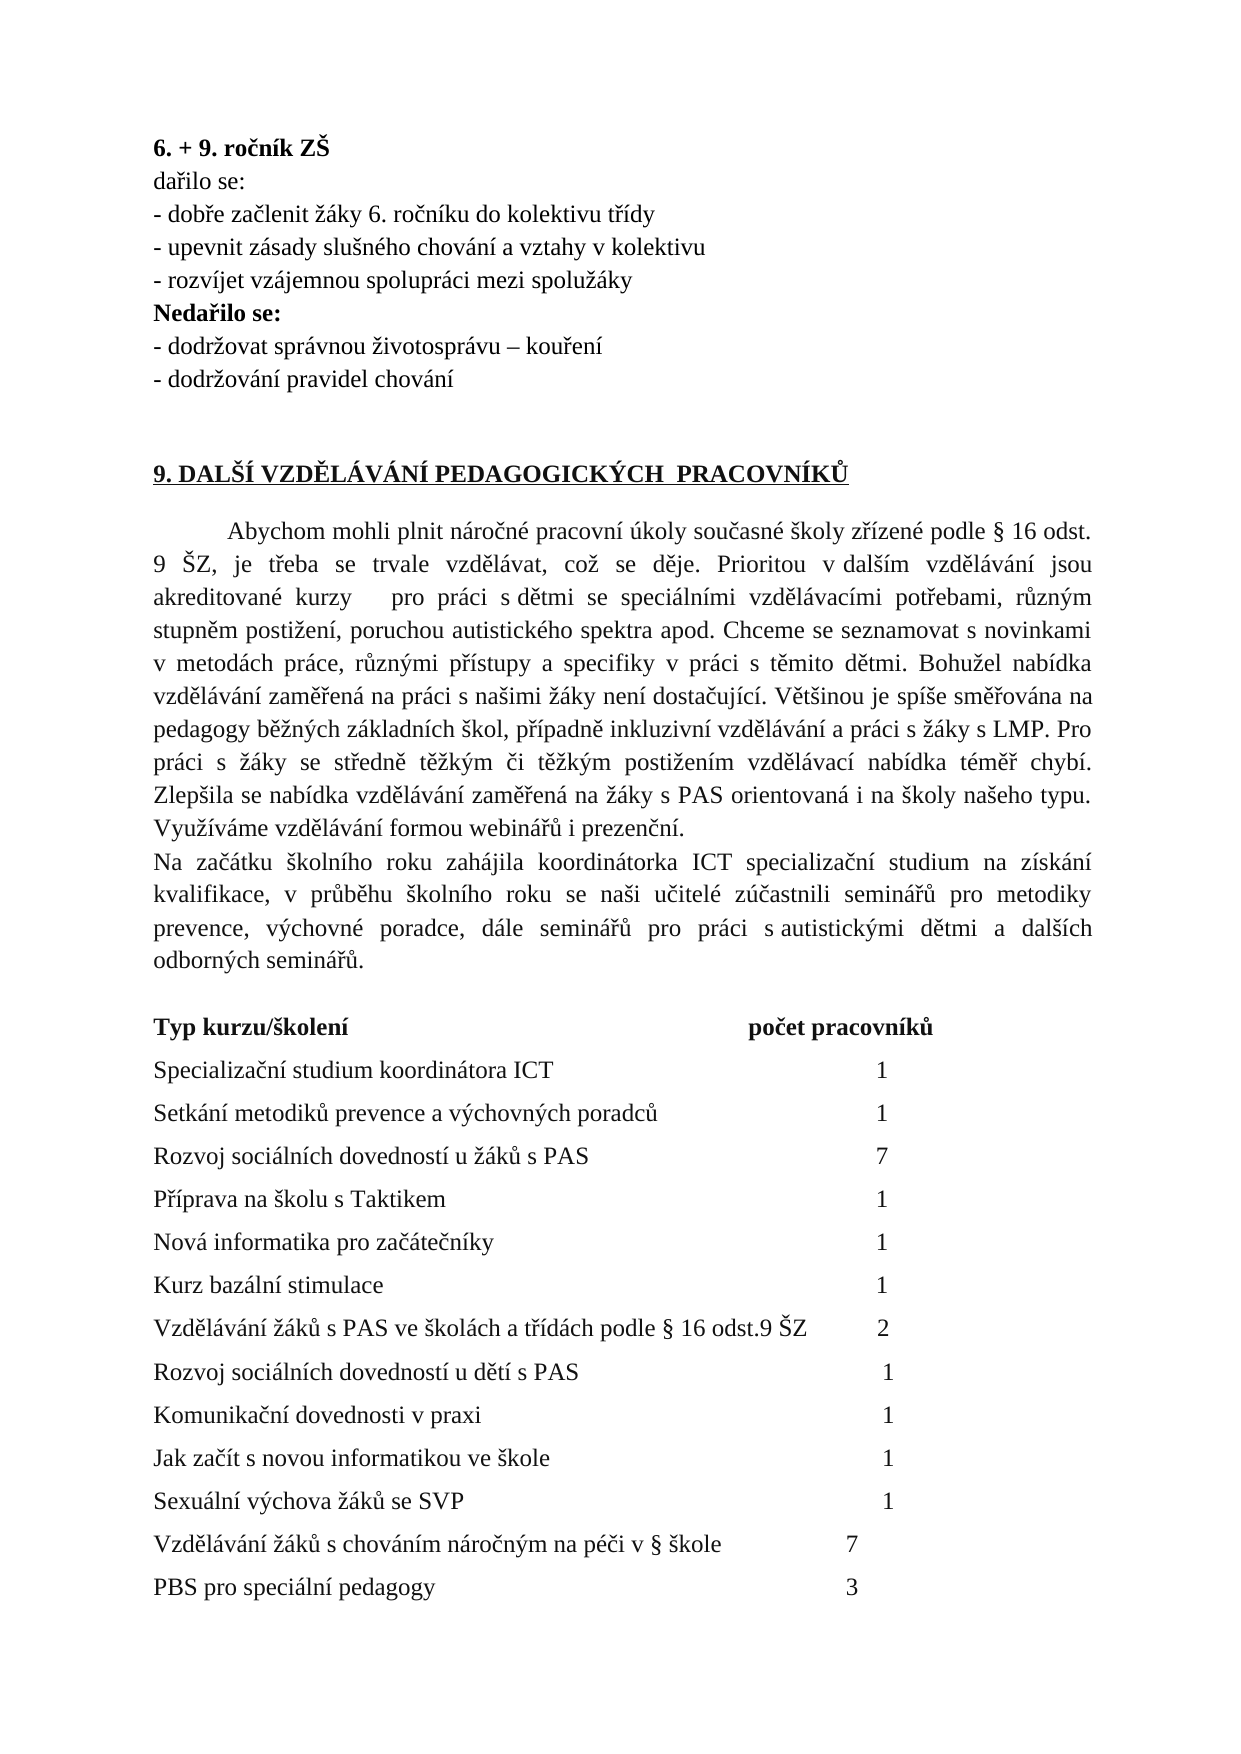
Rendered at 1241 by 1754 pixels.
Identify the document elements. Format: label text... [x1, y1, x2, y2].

text PBS pro speciální pedagogy 3 [153, 1572, 1093, 1601]
text Vzdělávání žáků s PAS ve školách a třídách podle § 16 odst.9 ŠZ 2 [153, 1313, 1093, 1342]
text 6. + 9. ročník ZŠ [153, 133, 1093, 162]
text - upevnit zásady slušného chování a vztahy v kolektivu [153, 232, 1093, 261]
text Příprava na školu s Taktikem 1 [153, 1184, 1093, 1213]
text Nová informatika pro začátečníky 1 [153, 1227, 1093, 1256]
text Typ kurzu/školení počet pracovníků [153, 1012, 1093, 1040]
text - dobře začlenit žáky 6. ročníku do kolektivu třídy [153, 199, 1093, 228]
text Rozvoj sociálních dovedností u dětí s PAS 1 [153, 1357, 1093, 1385]
text - rozvíjet vzájemnou spolupráci mezi spolužáky [153, 265, 1093, 294]
text Rozvoj sociálních dovedností u žáků s PAS 7 [153, 1141, 1093, 1170]
text - dodržovat správnou životosprávu – kouření [153, 331, 1093, 360]
text Nedařilo se: [153, 298, 1093, 327]
text Komunikační dovednosti v praxi 1 [153, 1400, 1093, 1428]
text Sexuální výchova žáků se SVP 1 [153, 1486, 1093, 1515]
text Vzdělávání žáků s chováním náročným na péči v § škole 7 [153, 1529, 1093, 1558]
text Kurz bazální stimulace 1 [153, 1270, 1093, 1299]
text Na začátku školního roku zahájila koordinátorka ICT specializační studium na získání kvalifikace, v průběhu školního roku se naši učitelé zúčastnili seminářů pro metodiky prevence, výchovné poradce, dále seminářů pro práci s autistickými dětmi a dalších odborných seminářů. [153, 847, 1093, 974]
text Jak začít s novou informatikou ve škole 1 [153, 1443, 1093, 1472]
text dařilo se: [153, 166, 1093, 195]
text - dodržování pravidel chování [153, 364, 1093, 393]
text 9. DALŠÍ VZDĚLÁVÁNÍ PEDAGOGICKÝCH PRACOVNÍKŮ [153, 459, 1093, 488]
text Specializační studium koordinátora ICT 1 [153, 1055, 1093, 1083]
text Setkání metodiků prevence a výchovných poradců 1 [153, 1098, 1093, 1127]
text Abychom mohli plnit náročné pracovní úkoly současné školy zřízené podle § 16 odst. 9 ŠZ, je třeba se trvale vzdělávat, což se děje. Prioritou v dalším vzdělávání jsou akreditované kurzy pro práci s dětmi se speciálními vzdělávacími potřebami, různým stupněm postižení, poruchou autistického spektra apod. Chceme se seznamovat s novinkami v metodách práce, různými přístupy a specifiky v práci s těmito dětmi. Bohužel nabídka vzdělávání zaměřená na práci s našimi žáky není dostačující. Většinou je spíše směřována na pedagogy běžných základních škol, případně inkluzivní vzdělávání a práci s žáky s LMP. Pro práci s žáky se středně těžkým či těžkým postižením vzdělávací nabídka téměř chybí. Zlepšila se nabídka vzdělávání zaměřená na žáky s PAS orientovaná i na školy našeho typu. Využíváme vzdělávání formou webinářů i prezenční. [153, 516, 1093, 842]
